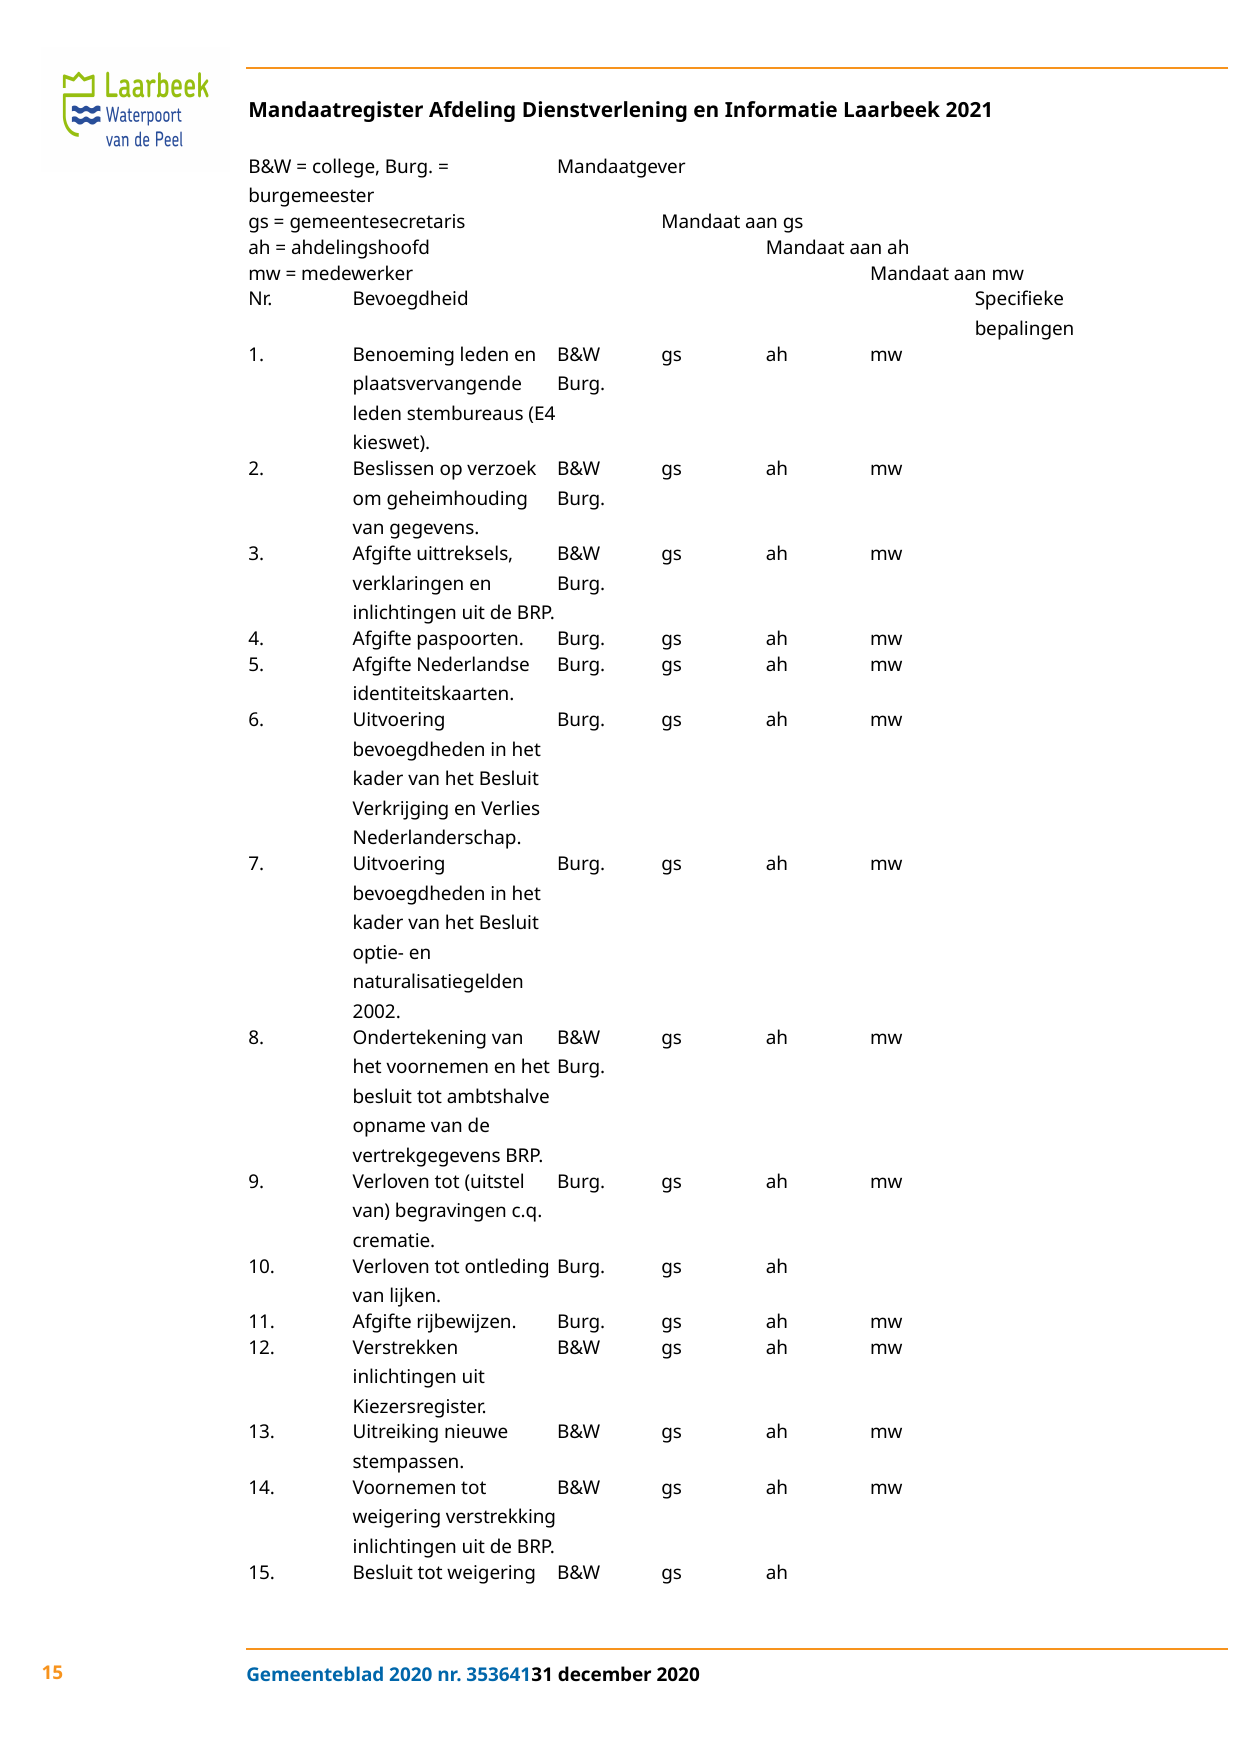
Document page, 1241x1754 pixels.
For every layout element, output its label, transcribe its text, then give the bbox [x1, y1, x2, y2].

table_cell [661, 260, 766, 286]
table_cell [975, 341, 1152, 455]
table_cell [975, 1253, 1152, 1308]
table_cell B&W [557, 1334, 661, 1419]
table_cell gs [661, 1253, 766, 1308]
table_cell 4. [248, 625, 352, 651]
table_cell mw [870, 625, 974, 651]
table_cell [661, 234, 766, 260]
table_cell ah [766, 850, 870, 1024]
table_cell gs [661, 706, 766, 850]
table_cell Verloven tot ontleding van lijken. [353, 1253, 557, 1308]
table_cell gs [661, 1168, 766, 1253]
table_cell mw [870, 1168, 974, 1253]
table_cell 12. [248, 1334, 352, 1419]
table_cell [766, 260, 870, 286]
table_cell [975, 1308, 1152, 1334]
table_cell [975, 455, 1152, 540]
table_cell ah [766, 1334, 870, 1419]
table_cell ah [766, 1253, 870, 1308]
table_cell B&W Burg. [557, 455, 661, 540]
table_cell ah [766, 1024, 870, 1168]
table_cell ah [766, 455, 870, 540]
table_cell gs = gemeentesecretaris [248, 208, 557, 234]
table_cell [975, 1334, 1152, 1419]
table_header B&W = college, Burg. = burgemeester [248, 153, 557, 208]
table_cell ah [766, 1168, 870, 1253]
table_cell Besluit tot weigering [353, 1559, 557, 1585]
table_cell 14. [248, 1474, 352, 1559]
table_cell Afgifte paspoorten. [353, 625, 557, 651]
table_cell mw [870, 1024, 974, 1168]
table_cell [975, 651, 1152, 706]
table_cell Verloven tot (uitstel van) begravingen c.q. crematie. [353, 1168, 557, 1253]
table_cell Burg. [557, 850, 661, 1024]
table_cell [975, 625, 1152, 651]
table_cell mw = medewerker [248, 260, 557, 286]
table_cell B&W [557, 1419, 661, 1474]
table_cell mw [870, 850, 974, 1024]
table_cell gs [661, 1559, 766, 1585]
table_cell ah [766, 706, 870, 850]
table_cell mw [870, 1474, 974, 1559]
table_cell gs [661, 1474, 766, 1559]
table_cell ah [766, 625, 870, 651]
table_cell Burg. [557, 651, 661, 706]
table_header Mandaatgever [557, 153, 1152, 208]
table_cell [766, 286, 870, 341]
table_cell [975, 1419, 1152, 1474]
table_cell 5. [248, 651, 352, 706]
table_cell Afgifte Nederlandse identiteitskaarten. [353, 651, 557, 706]
table_cell ah [766, 1559, 870, 1585]
table_cell [975, 1559, 1152, 1585]
table_cell Nr. [248, 286, 352, 341]
table_cell ah [766, 1308, 870, 1334]
table_cell mw [870, 455, 974, 540]
table_cell 11. [248, 1308, 352, 1334]
table_cell 9. [248, 1168, 352, 1253]
table_cell 15. [248, 1559, 352, 1585]
table_cell [557, 260, 661, 286]
table_cell Mandaat aan ah [766, 234, 1152, 260]
table_cell ah [766, 1419, 870, 1474]
table_cell [661, 286, 766, 341]
table_cell mw [870, 1419, 974, 1474]
table_cell Bevoegdheid [353, 286, 557, 341]
table_cell mw [870, 341, 974, 455]
picture [41, 47, 231, 172]
table_cell Burg. [557, 1168, 661, 1253]
table_cell 6. [248, 706, 352, 850]
table_cell Burg. [557, 625, 661, 651]
table_cell mw [870, 540, 974, 625]
table_cell gs [661, 625, 766, 651]
table_cell Afgifte uittreksels, verklaringen en inlichtingen uit de BRP. [353, 540, 557, 625]
table_cell Burg. [557, 706, 661, 850]
table_cell [557, 208, 661, 234]
table_cell Mandaat aan mw [870, 260, 1152, 286]
table_cell Uitreiking nieuwe stempassen. [353, 1419, 557, 1474]
table_cell 8. [248, 1024, 352, 1168]
table_cell gs [661, 1308, 766, 1334]
table_cell 7. [248, 850, 352, 1024]
table_cell gs [661, 341, 766, 455]
table_cell [557, 286, 661, 341]
table_cell mw [870, 1334, 974, 1419]
table_cell Specifieke bepalingen [975, 286, 1152, 341]
table_cell gs [661, 1024, 766, 1168]
table_cell [870, 1559, 974, 1585]
table_cell ah = ahdelingshoofd [248, 234, 557, 260]
table_cell ah [766, 341, 870, 455]
table_cell ah [766, 540, 870, 625]
table_cell gs [661, 1334, 766, 1419]
table_cell [870, 1253, 974, 1308]
table_cell Ondertekening van het voornemen en het besluit tot ambtshalve opname van de vertrekgegevens BRP. [353, 1024, 557, 1168]
table_cell Mandaat aan gs [661, 208, 1152, 234]
table_cell mw [870, 651, 974, 706]
table_cell Beslissen op verzoek om geheimhouding van gegevens. [353, 455, 557, 540]
table_cell Uitvoering bevoegdheden in het kader van het Besluit Verkrijging en Verlies Nederlanderschap. [353, 706, 557, 850]
table_cell B&W Burg. [557, 341, 661, 455]
table_cell 3. [248, 540, 352, 625]
table_cell [557, 234, 661, 260]
table_cell B&W [557, 1474, 661, 1559]
table_cell Burg. [557, 1308, 661, 1334]
table_cell Burg. [557, 1253, 661, 1308]
table_cell 2. [248, 455, 352, 540]
table_cell [975, 706, 1152, 850]
table_cell ah [766, 651, 870, 706]
table_cell Voornemen tot weigering verstrekking inlichtingen uit de BRP. [353, 1474, 557, 1559]
table_cell [975, 1024, 1152, 1168]
table_cell mw [870, 706, 974, 850]
table_cell [975, 850, 1152, 1024]
table_cell 10. [248, 1253, 352, 1308]
table_cell B&W Burg. [557, 1024, 661, 1168]
table_cell gs [661, 540, 766, 625]
table_cell B&W Burg. [557, 540, 661, 625]
table_cell 1. [248, 341, 352, 455]
table_cell Benoeming leden en plaatsvervangende leden stembureaus (E4 kieswet). [353, 341, 557, 455]
table_cell [975, 1168, 1152, 1253]
table_cell Uitvoering bevoegdheden in het kader van het Besluit optie- en naturalisatiegelden 2002. [353, 850, 557, 1024]
table_cell [975, 540, 1152, 625]
table_cell Afgifte rijbewijzen. [353, 1308, 557, 1334]
table_cell gs [661, 850, 766, 1024]
table_cell gs [661, 1419, 766, 1474]
table_cell gs [661, 455, 766, 540]
table_cell [975, 1474, 1152, 1559]
table_cell ah [766, 1474, 870, 1559]
table_cell mw [870, 1308, 974, 1334]
table_cell [870, 286, 974, 341]
table_cell B&W [557, 1559, 661, 1585]
table_cell Verstrekken inlichtingen uit Kiezersregister. [353, 1334, 557, 1419]
text Mandaatregister Afdeling Dienstverlening en Informatie Laarbeek 2021 [248, 95, 1152, 123]
table_cell 13. [248, 1419, 352, 1474]
table_cell gs [661, 651, 766, 706]
